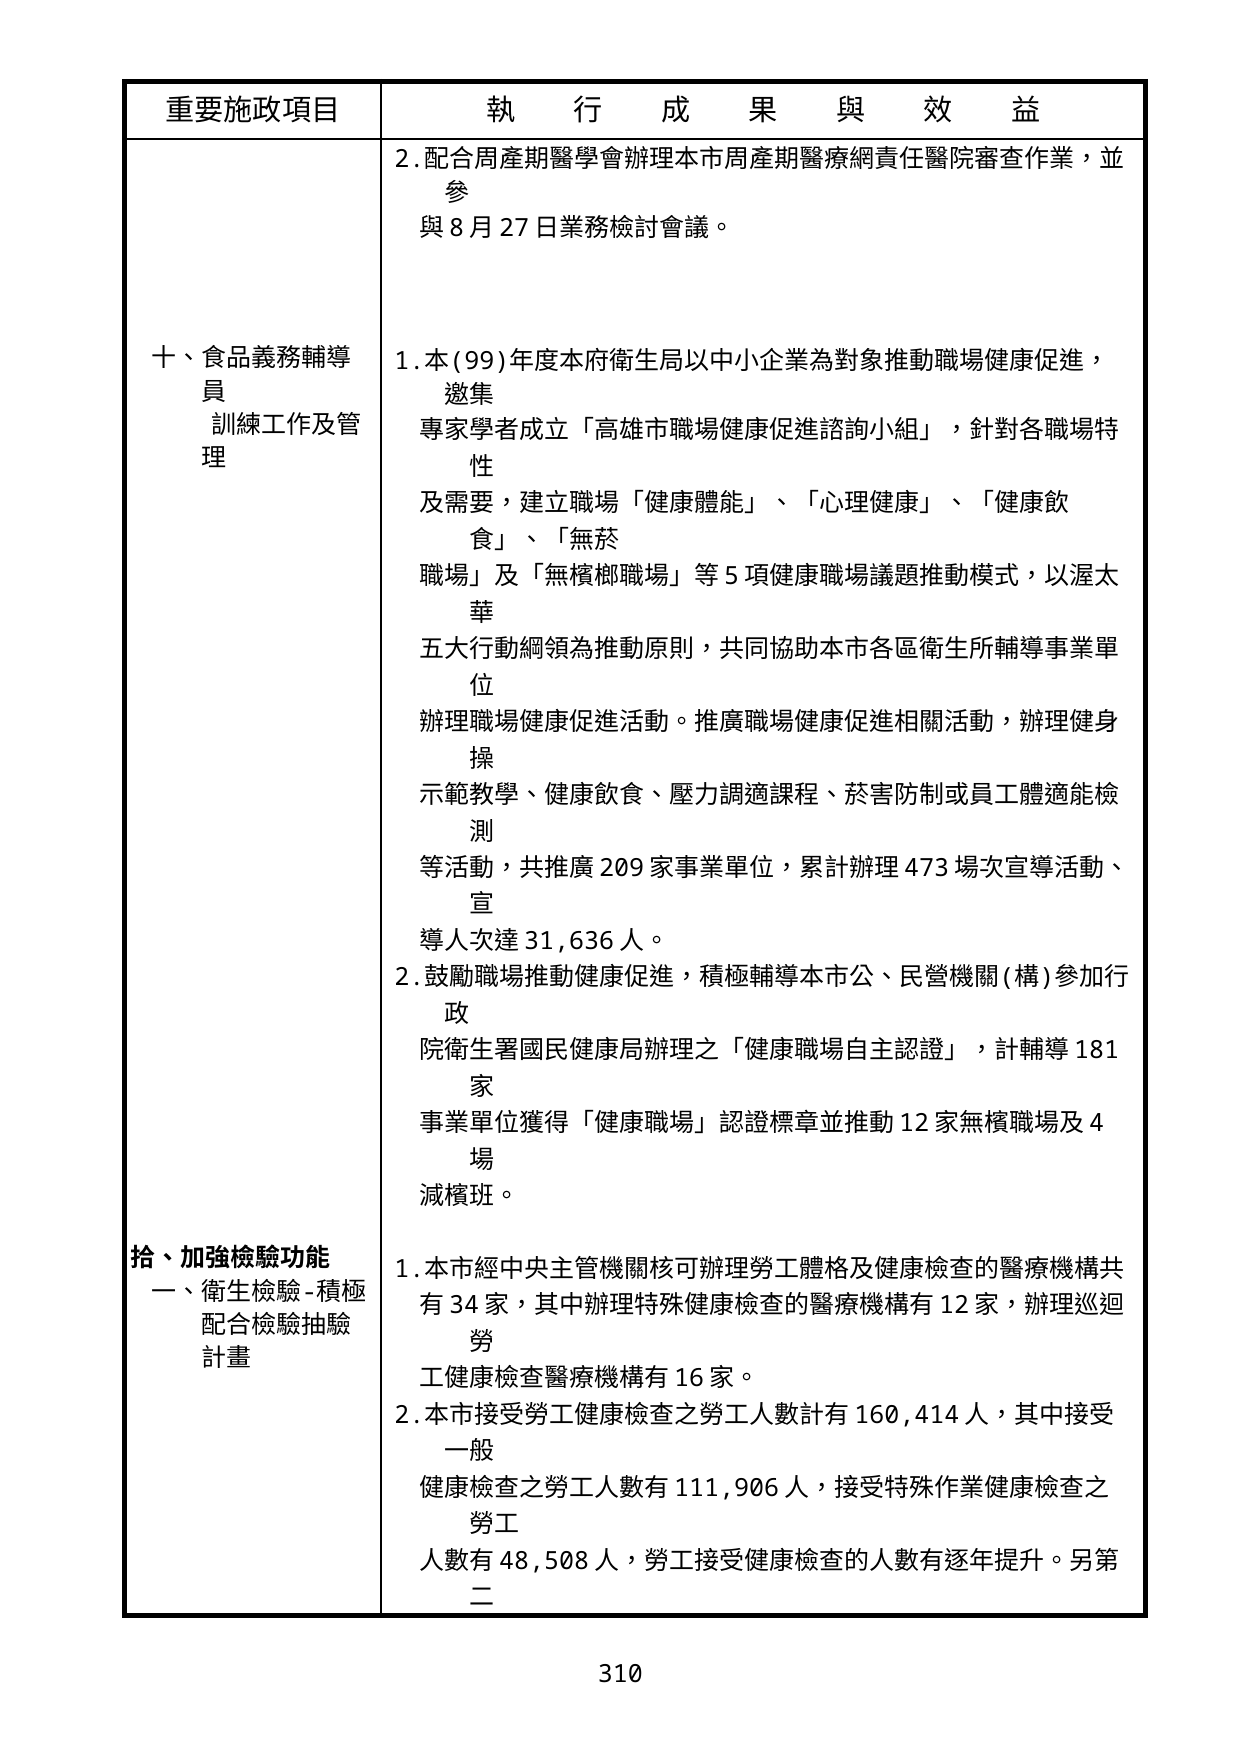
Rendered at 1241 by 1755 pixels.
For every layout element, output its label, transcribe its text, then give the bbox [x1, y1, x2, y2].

table_cell 十、食品義務輔導員 訓練工作及管理 拾、加強檢驗功能 一、衛生檢驗-積極 配合檢驗抽驗 計畫 [127, 140, 380, 1613]
table_cell 2.配合周產期醫學會辦理本市周產期醫療網責任醫院審查作業，並參 與8月27日業務檢討會議。 1.本(99)年度本府衛生局以中小企業為對象推動職場健康促進，邀集 專家學者成立「高雄市職場健康促進諮詢小組」，針對各職場特性 及需要，建立職場「健康體能」、「心理健康」、「健康飲食」、「無菸 職場」及「無檳榔職場」等5項健康職場議題推動模式，以渥太華 五大行動綱領為推動原則，共同協助本市各區衛生所輔導事業單位 辦理職場健康促進活動。推廣職場健康促進相關活動，辦理健身操 示範教學、健康飲食、壓力調適課程、菸害防制或員工體適能檢測 等活動，共推廣209家事業單位，累計辦理473場次宣導活動、宣 導人次達31,636人。 2.鼓勵職場推動健康促進，積極輔導本市公、民營機關(構)參加行政 院衛生署國民健康局辦理之「健康職場自主認證」，計輔導181家 事業單位獲得「健康職場」認證標章並推動12家無檳職場及4場 減檳班。 1.本市經中央主管機關核可辦理勞工體格及健康檢查的醫療機構共 有34家，其中辦理特殊健康檢查的醫療機構有12家，辦理巡迴勞 工健康檢查醫療機構有16家。 2.本市接受勞工健康檢查之勞工人數計有160,414人，其中接受一般 健康檢查之勞工人數有111,906人，接受特殊作業健康檢查之勞工 人數有48,508人，勞工接受健康檢查的人數有逐年提升。另第二 [382, 140, 1143, 1613]
table_header 重要施政項目 [127, 84, 380, 138]
table_header 執 行 成 果 與 效 益 [382, 84, 1143, 138]
